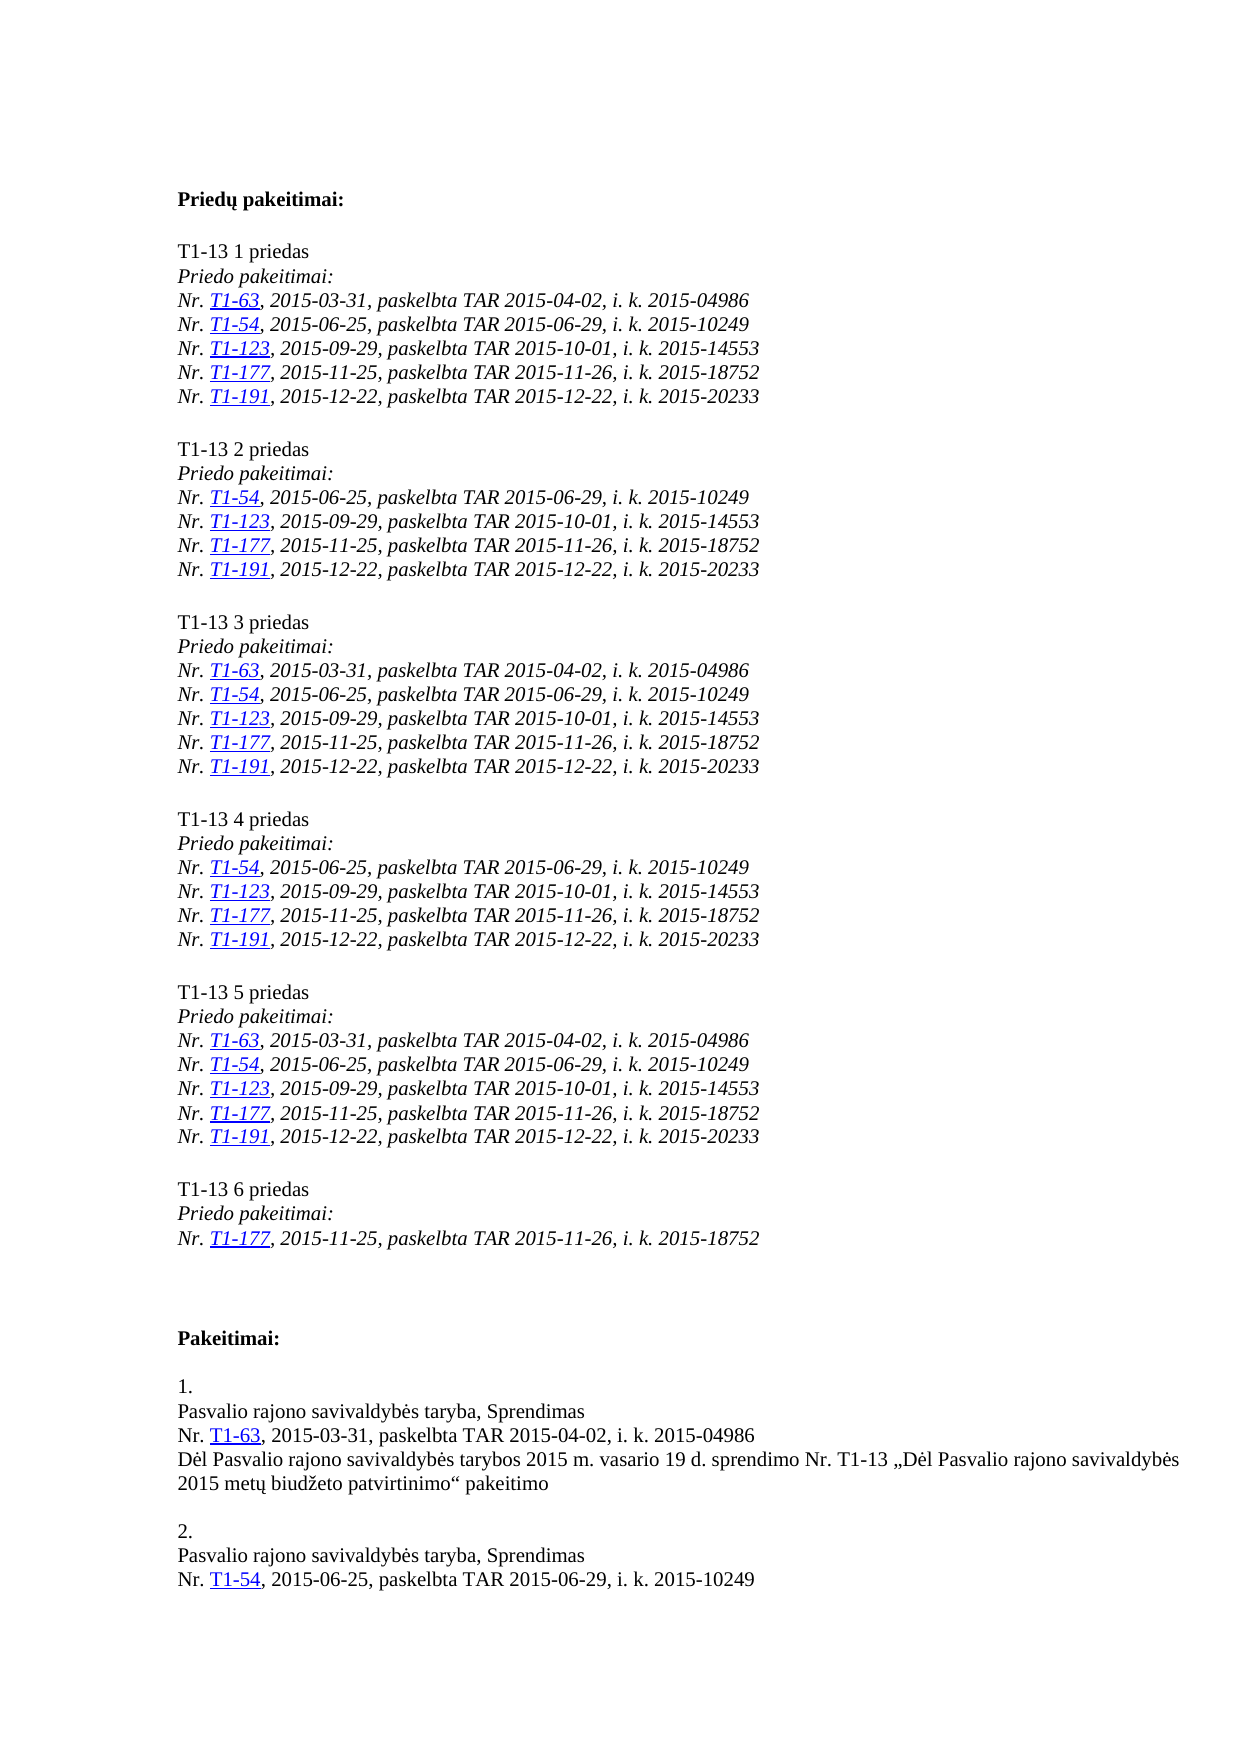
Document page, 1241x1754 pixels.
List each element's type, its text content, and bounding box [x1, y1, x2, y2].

text 2. [177, 1519, 1181, 1543]
text Nr. T1-54, 2015-06-25, paskelbta TAR 2015-06-29, i. k. 2015-10249 [177, 485, 1181, 509]
text Pasvalio rajono savivaldybės taryba, Sprendimas [177, 1543, 1181, 1567]
text Nr. T1-54, 2015-06-25, paskelbta TAR 2015-06-29, i. k. 2015-10249 [177, 855, 1181, 879]
text Nr. T1-63, 2015-03-31, paskelbta TAR 2015-04-02, i. k. 2015-04986 [177, 1423, 1181, 1447]
text Priedo pakeitimai: [177, 1004, 1181, 1028]
text Nr. T1-177, 2015-11-25, paskelbta TAR 2015-11-26, i. k. 2015-18752 [177, 903, 1181, 927]
text Nr. T1-123, 2015-09-29, paskelbta TAR 2015-10-01, i. k. 2015-14553 [177, 509, 1181, 533]
text Nr. T1-123, 2015-09-29, paskelbta TAR 2015-10-01, i. k. 2015-14553 [177, 1076, 1181, 1100]
text T1-13 3 priedas [177, 610, 1181, 634]
text Priedų pakeitimai: [177, 187, 1181, 211]
text Nr. T1-63, 2015-03-31, paskelbta TAR 2015-04-02, i. k. 2015-04986 [177, 658, 1181, 682]
text Nr. T1-191, 2015-12-22, paskelbta TAR 2015-12-22, i. k. 2015-20233 [177, 384, 1181, 408]
text Nr. T1-177, 2015-11-25, paskelbta TAR 2015-11-26, i. k. 2015-18752 [177, 1225, 1181, 1249]
text Nr. T1-54, 2015-06-25, paskelbta TAR 2015-06-29, i. k. 2015-10249 [177, 1567, 1181, 1591]
text Pasvalio rajono savivaldybės taryba, Sprendimas [177, 1398, 1181, 1423]
text Nr. T1-177, 2015-11-25, paskelbta TAR 2015-11-26, i. k. 2015-18752 [177, 730, 1181, 754]
text Nr. T1-177, 2015-11-25, paskelbta TAR 2015-11-26, i. k. 2015-18752 [177, 360, 1181, 384]
text Nr. T1-54, 2015-06-25, paskelbta TAR 2015-06-29, i. k. 2015-10249 [177, 682, 1181, 706]
text Nr. T1-123, 2015-09-29, paskelbta TAR 2015-10-01, i. k. 2015-14553 [177, 879, 1181, 903]
text 1. [177, 1374, 1181, 1398]
text Priedo pakeitimai: [177, 461, 1181, 485]
text T1-13 6 priedas [177, 1177, 1181, 1201]
text Priedo pakeitimai: [177, 263, 1181, 288]
text Nr. T1-191, 2015-12-22, paskelbta TAR 2015-12-22, i. k. 2015-20233 [177, 754, 1181, 778]
text Nr. T1-191, 2015-12-22, paskelbta TAR 2015-12-22, i. k. 2015-20233 [177, 1124, 1181, 1148]
text T1-13 4 priedas [177, 807, 1181, 831]
text Nr. T1-177, 2015-11-25, paskelbta TAR 2015-11-26, i. k. 2015-18752 [177, 1100, 1181, 1124]
text Dėl Pasvalio rajono savivaldybės tarybos 2015 m. vasario 19 d. sprendimo Nr. T1-13 „Dėl Pasvalio rajono savivaldybės 2015 metų biudžeto patvirtinimo“ pakeitimo [177, 1447, 1181, 1495]
text Nr. T1-191, 2015-12-22, paskelbta TAR 2015-12-22, i. k. 2015-20233 [177, 927, 1181, 951]
text T1-13 5 priedas [177, 980, 1181, 1004]
text Nr. T1-191, 2015-12-22, paskelbta TAR 2015-12-22, i. k. 2015-20233 [177, 557, 1181, 581]
text Nr. T1-177, 2015-11-25, paskelbta TAR 2015-11-26, i. k. 2015-18752 [177, 533, 1181, 557]
text Priedo pakeitimai: [177, 1201, 1181, 1225]
text Priedo pakeitimai: [177, 831, 1181, 855]
text Priedo pakeitimai: [177, 634, 1181, 658]
text T1-13 1 priedas [177, 239, 1181, 263]
text Nr. T1-63, 2015-03-31, paskelbta TAR 2015-04-02, i. k. 2015-04986 [177, 288, 1181, 312]
text Nr. T1-123, 2015-09-29, paskelbta TAR 2015-10-01, i. k. 2015-14553 [177, 336, 1181, 360]
text T1-13 2 priedas [177, 437, 1181, 461]
text Nr. T1-54, 2015-06-25, paskelbta TAR 2015-06-29, i. k. 2015-10249 [177, 312, 1181, 336]
text Nr. T1-123, 2015-09-29, paskelbta TAR 2015-10-01, i. k. 2015-14553 [177, 706, 1181, 730]
text Nr. T1-54, 2015-06-25, paskelbta TAR 2015-06-29, i. k. 2015-10249 [177, 1052, 1181, 1076]
text Pakeitimai: [177, 1326, 1181, 1350]
text Nr. T1-63, 2015-03-31, paskelbta TAR 2015-04-02, i. k. 2015-04986 [177, 1028, 1181, 1052]
